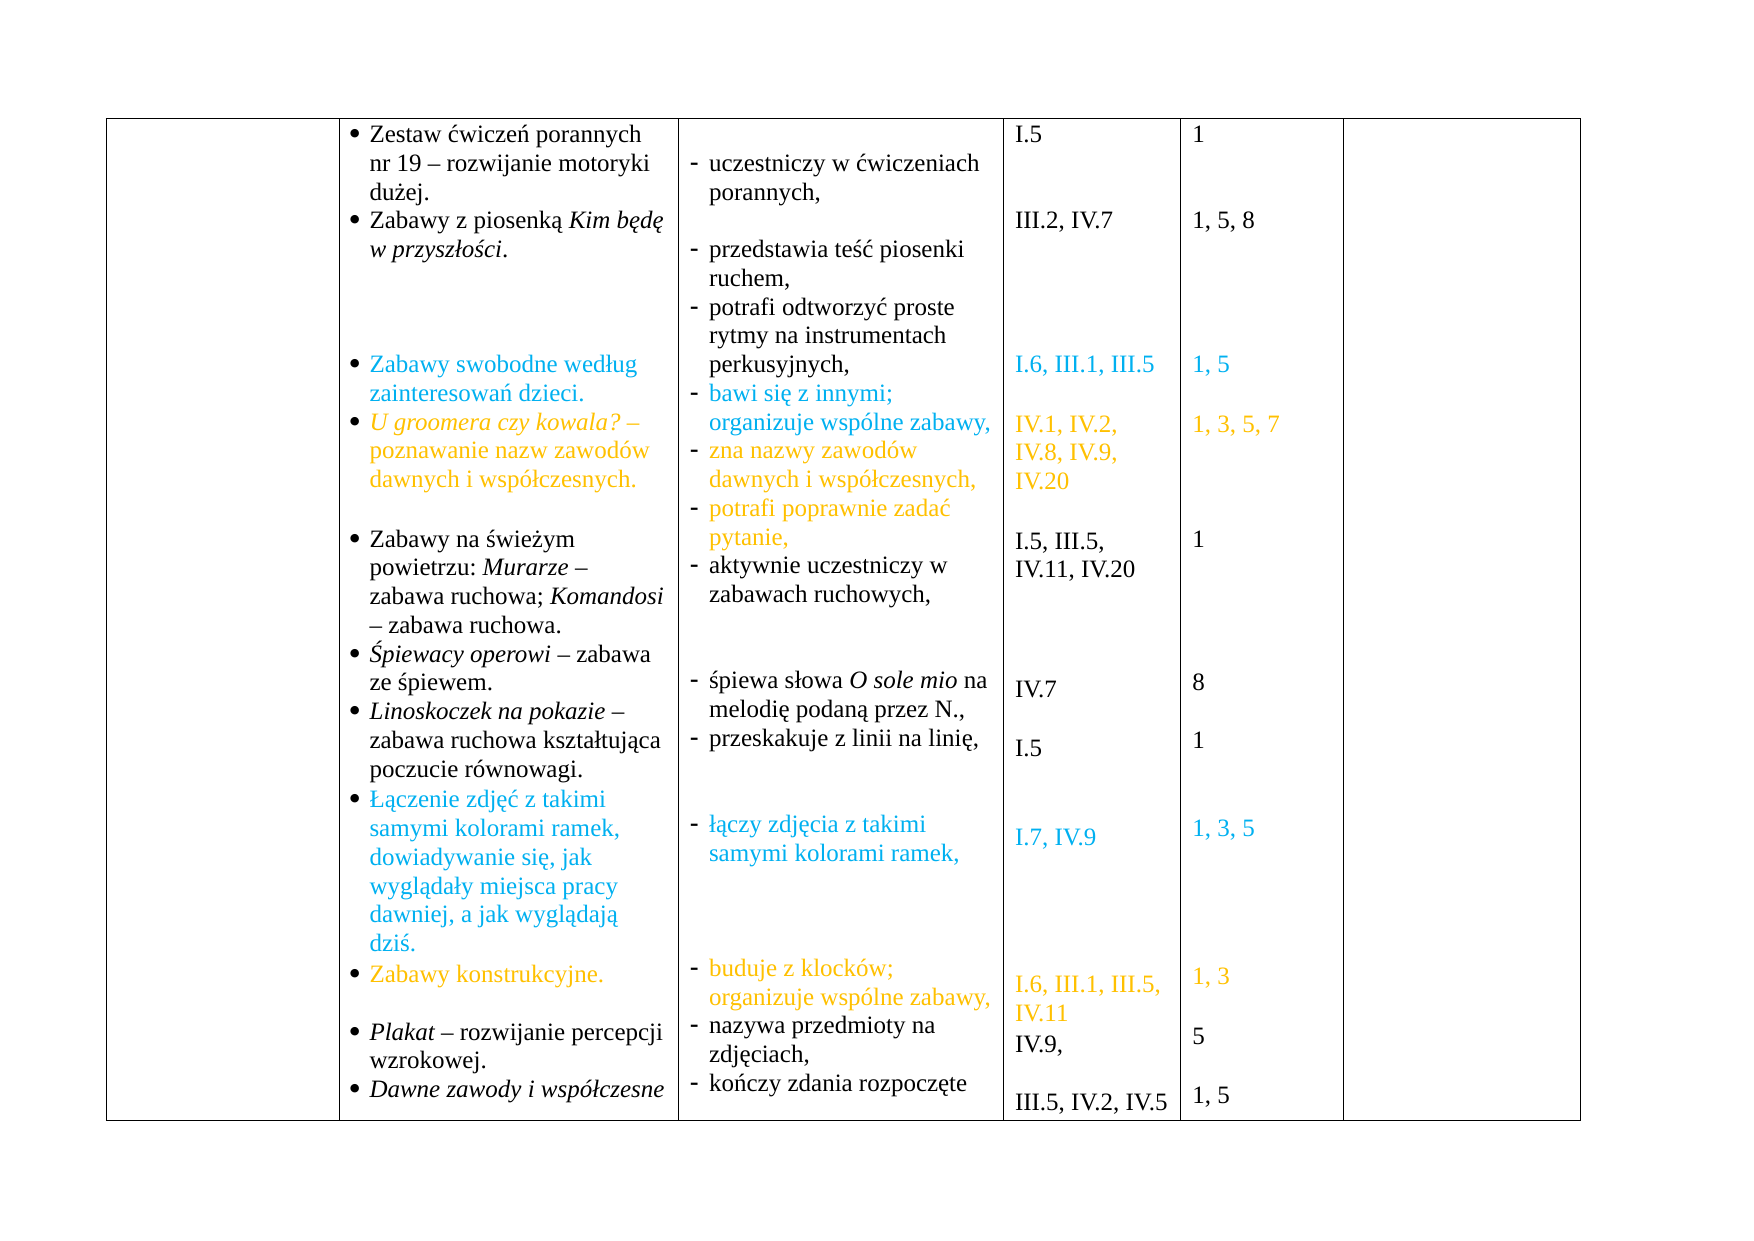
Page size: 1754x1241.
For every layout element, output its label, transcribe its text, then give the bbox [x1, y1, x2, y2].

table_cell [1344, 119, 1580, 1119]
table_cell Lustro – zabawa powitalna. Jak się dziś czujesz? – określanie nastroju. Prawda czy plotka? – zabawa rozwijająca percepcję słuchową. Zestaw ćwiczeń porannych nr 19 – rozwijanie motoryki dużej. Zabawy z piosenką Kim będę w przyszłości. Zabawy swobodne według zainteresowań dzieci. U groomera czy kowala? – poznawanie nazw zawodów dawnych i współczesnych. Zabawy na świeżym powietrzu: Murarze – zabawa ruchowa; Komandosi – zabawa ruchowa. Śpiewacy operowi – zabawa ze śpiewem. Linoskoczek na pokazie – zabawa ruchowa kształtująca poczucie równowagi. Łączenie zdjęć z takimi samymi kolorami ramek, dowiadywanie się, jak wyglądały miejsca pracy dawniej, a jak wyglądają dziś. Zabawy konstrukcyjne. Plakat – rozwijanie percepcji wzrokowej. Dawne zawody i współczesne zawody – podsumowanie. Zabawy dowolne w wybranym kąciku zainteresowań. Czynności samoobsługowe zgodne z planem dnia. [340, 119, 678, 1119]
table_cell I.5 III.2, IV.7 I.6, III.1, III.5 IV.1, IV.2, IV.8, IV.9, IV.20 I.5, III.5, IV.11, IV.20 IV.7 I.5 I.7, IV.9 I.6, III.1, III.5, IV.11 IV.9, III.5, IV.2, IV.5 [1004, 119, 1180, 1119]
table_cell [107, 119, 339, 1119]
table_cell 1 1, 5, 8 1, 5 1, 3, 5, 7 1 8 1 1, 3, 5 1, 3 5 1, 5 [1181, 119, 1343, 1119]
table_cell Dziecko: przygląda się swojemu odbiciu w lustrze i mówi, kim chce zostać w przyszłości, określa swój nastrój na wachlarzu emocji i uzasadnia wybór, określa wartość logiczną zdań, uczestniczy w ćwiczeniach porannych, przedstawia teść piosenki ruchem, potrafi odtworzyć proste rytmy na instrumentach perkusyjnych, bawi się z innymi; organizuje wspólne zabawy, zna nazwy zawodów dawnych i współczesnych, potrafi poprawnie zadać pytanie, aktywnie uczestniczy w zabawach ruchowych, śpiewa słowa O sole mio na melodię podaną przez N., przeskakuje z linii na linię, łączy zdjęcia z takimi samymi kolorami ramek, buduje z klocków; organizuje wspólne zabawy, nazywa przedmioty na zdjęciach, kończy zdania rozpoczęte przez N. bawi się z innymi; organizuje wspólne zabawy, samodzielnie wykonuje podstawowe czynności higieniczne. [679, 119, 1003, 1119]
